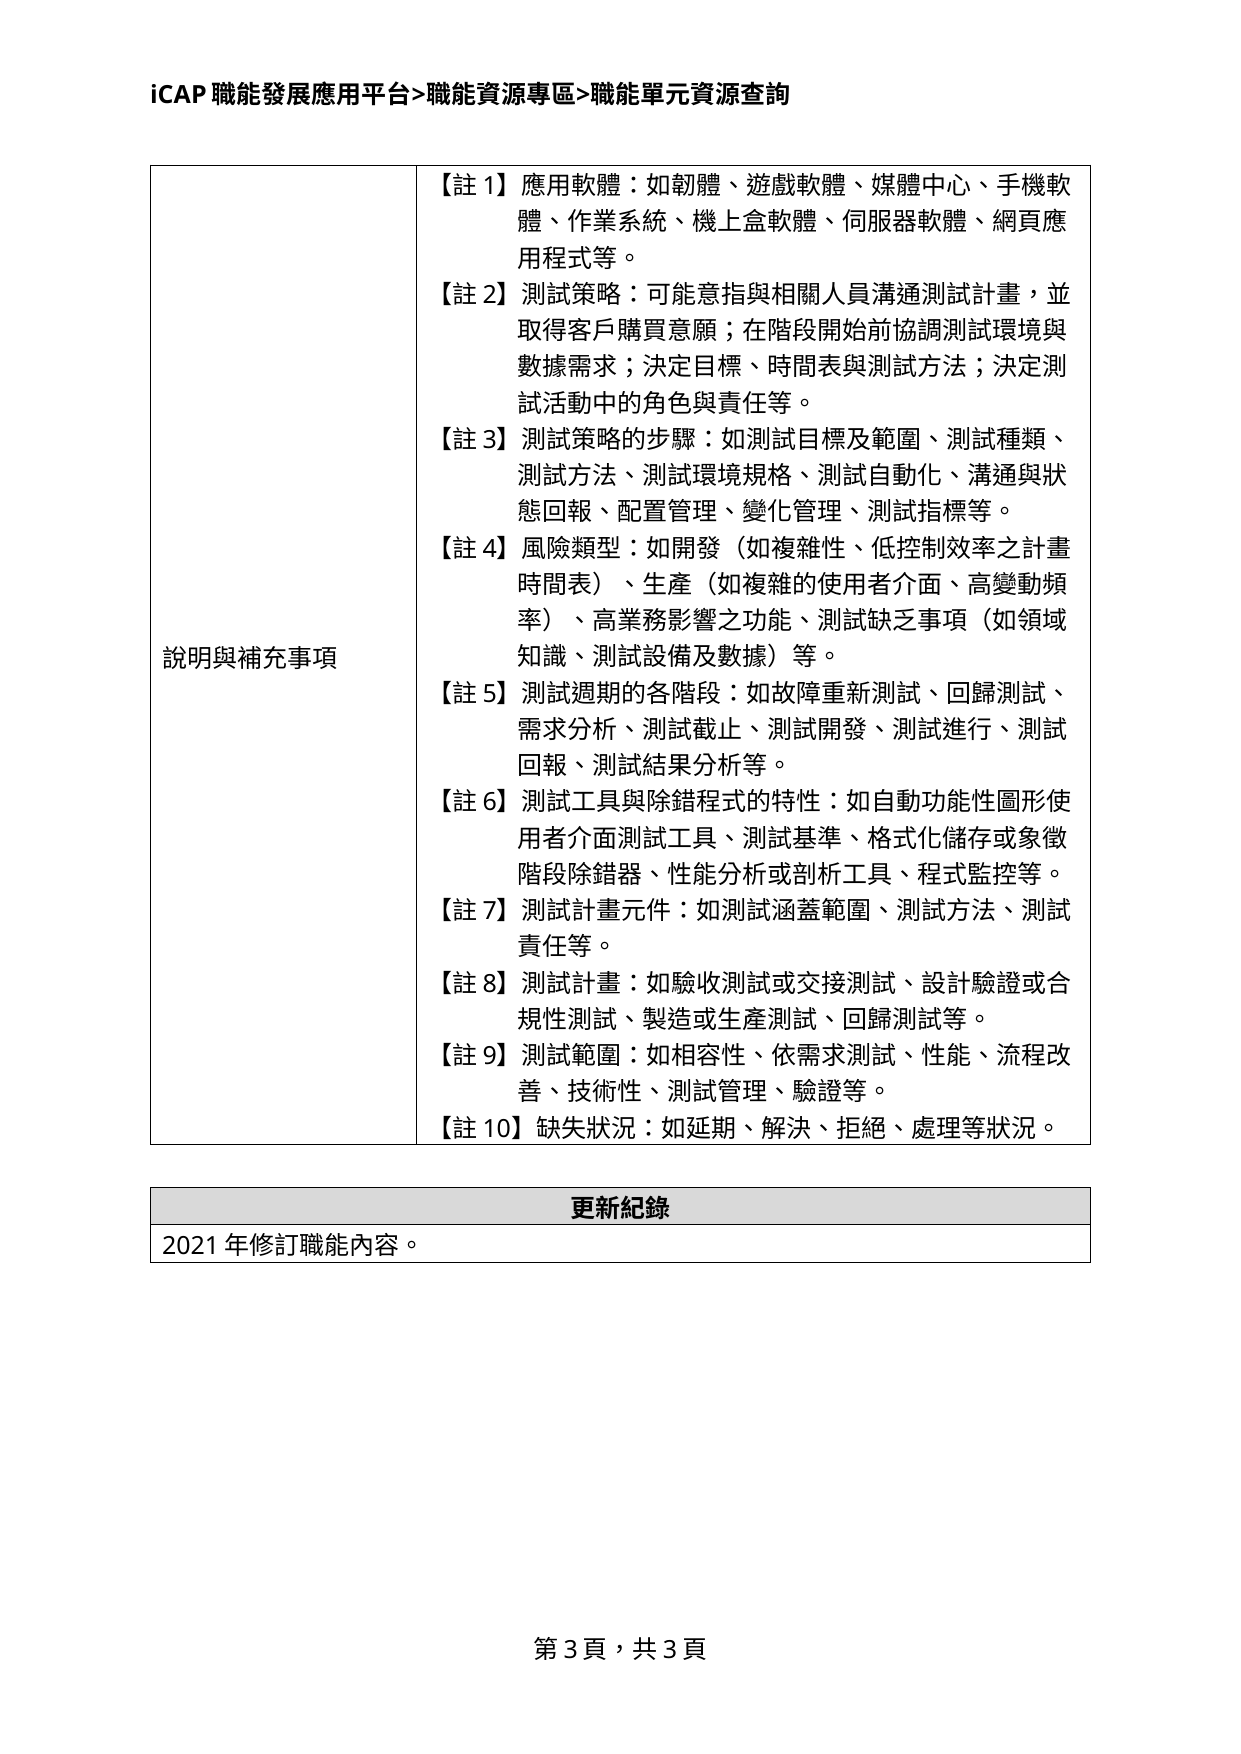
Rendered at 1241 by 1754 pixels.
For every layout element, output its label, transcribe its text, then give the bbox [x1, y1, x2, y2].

table_cell 說明與補充事項 [151, 166, 416, 1144]
table_header 更新紀錄 [151, 1188, 1090, 1224]
table_cell 【註1】應用軟體：如韌體、遊戲軟體、媒體中心、手機軟體、作業系統、機上盒軟體、伺服器軟體、網頁應用程式等。 【註2】測試策略：可能意指與相關人員溝通測試計畫，並取得客戶購買意願；在階段開始前協調測試環境與數據需求；決定目標、時間表與測試方法；決定測試活動中的角色與責任等。 【註3】測試策略的步驟：如測試目標及範圍、測試種類、測試方法、測試環境規格、測試自動化、溝通與狀態回報、配置管理、變化管理、測試指標等。 【註4】風險類型：如開發（如複雜性、低控制效率之計畫時間表）、生產（如複雜的使用者介面、高變動頻率）、高業務影響之功能、測試缺乏事項（如領域知識、測試設備及數據）等。 【註5】測試週期的各階段：如故障重新測試、回歸測試、需求分析、測試截止、測試開發、測試進行、測試回報、測試結果分析等。 【註6】測試工具與除錯程式的特性：如自動功能性圖形使用者介面測試工具、測試基準、格式化儲存或象徵階段除錯器、性能分析或剖析工具、程式監控等。 【註7】測試計畫元件：如測試涵蓋範圍、測試方法、測試責任等。 【註8】測試計畫：如驗收測試或交接測試、設計驗證或合規性測試、製造或生產測試、回歸測試等。 【註9】測試範圍：如相容性、依需求測試、性能、流程改善、技術性、測試管理、驗證等。 【註10】缺失狀況：如延期、解決、拒絕、處理等狀況。 [417, 166, 1090, 1144]
table_cell 2021年修訂職能內容。 [151, 1225, 1090, 1262]
